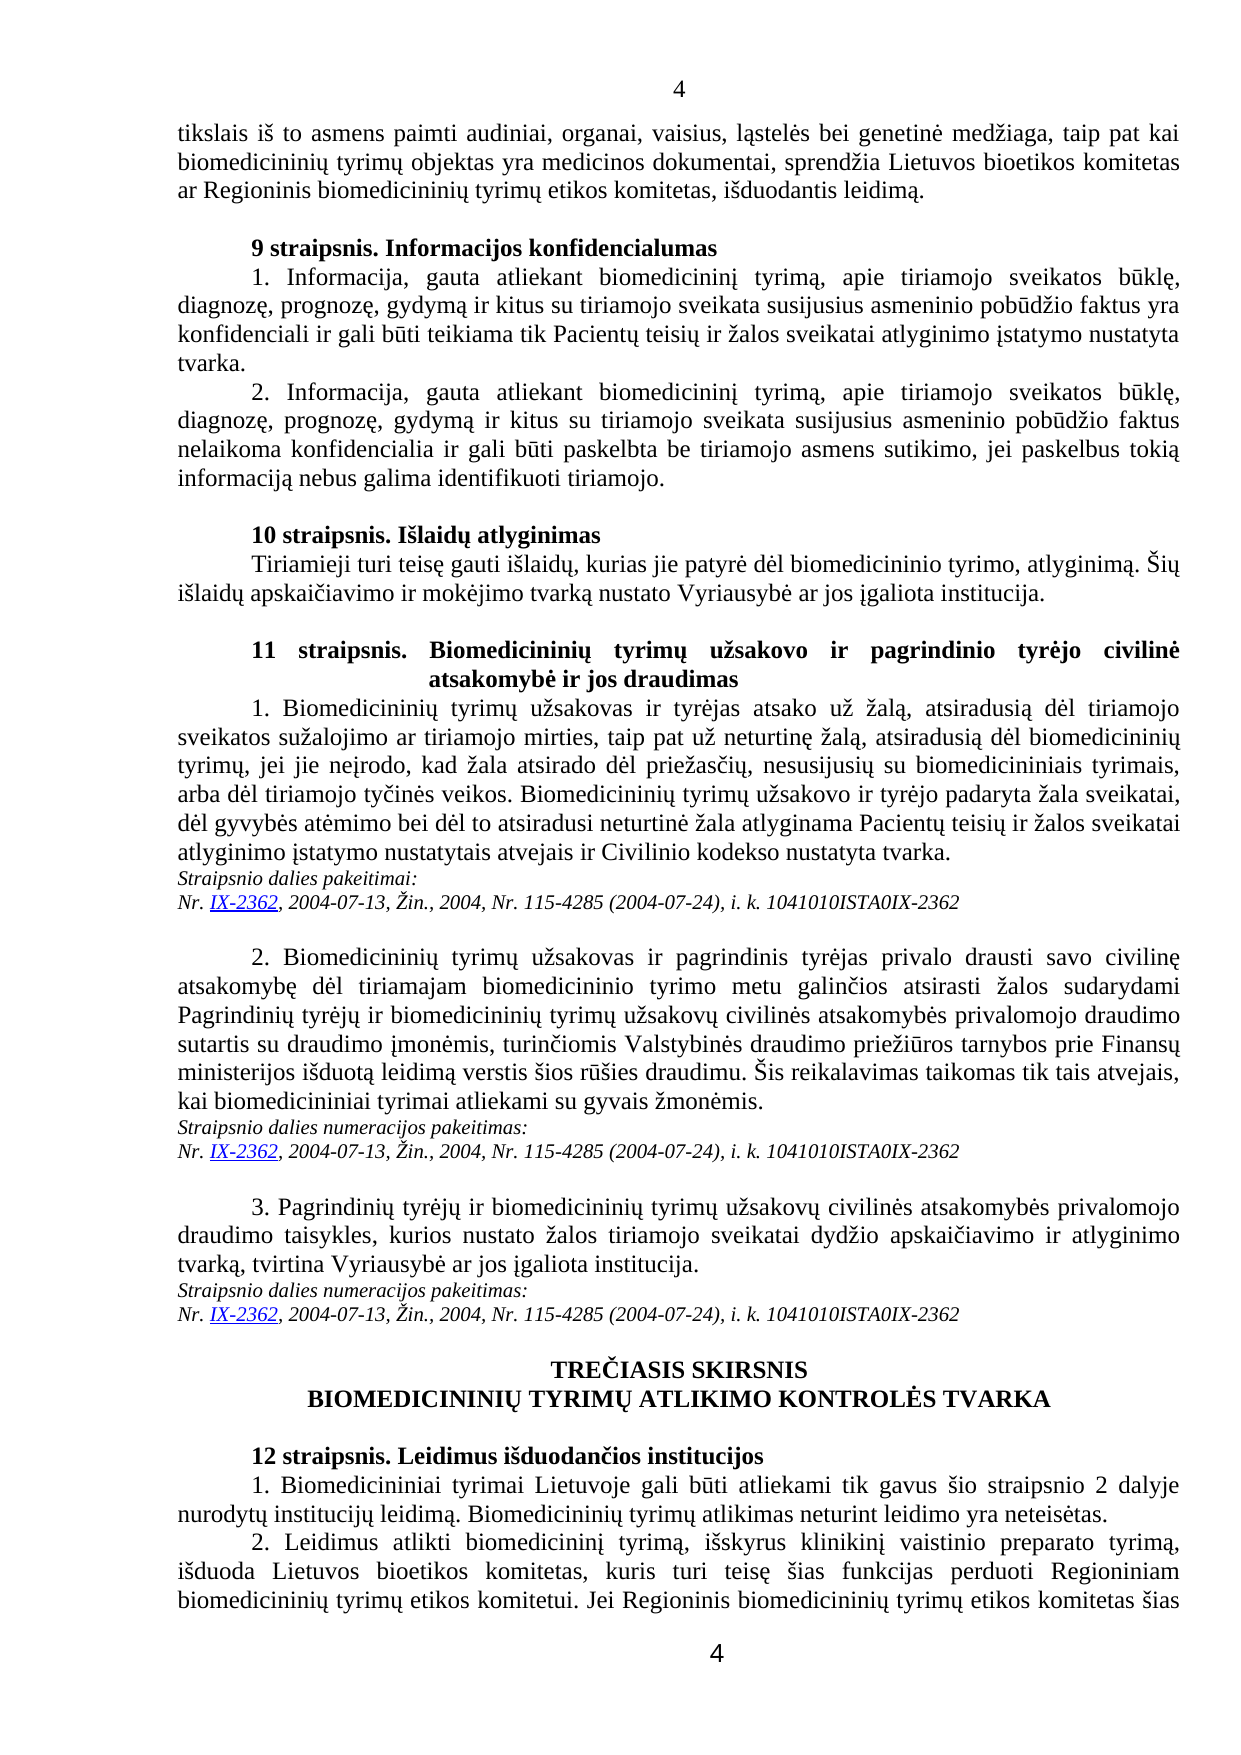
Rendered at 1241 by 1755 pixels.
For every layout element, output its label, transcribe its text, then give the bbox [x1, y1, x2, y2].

text tikslais iš to asmens paimti audiniai, organai, vaisius, ląstelės bei genetinė medžiaga, taip pat kai biomedicininių tyrimų objektas yra medicinos dokumentai, sprendžia Lietuvos bioetikos komitetas ar Regioninis biomedicininių tyrimų etikos komitetas, išduodantis leidimą. [177, 118, 1181, 204]
text 3. Pagrindinių tyrėjų ir biomedicininių tyrimų užsakovų civilinės atsakomybės privalomojo draudimo taisykles, kurios nustato žalos tiriamojo sveikatai dydžio apskaičiavimo ir atlyginimo tvarką, tvirtina Vyriausybė ar jos įgaliota institucija. [177, 1192, 1181, 1278]
text 1. Informacija, gauta atliekant biomedicininį tyrimą, apie tiriamojo sveikatos būklę, diagnozę, prognozę, gydymą ir kitus su tiriamojo sveikata susijusius asmeninio pobūdžio faktus yra konfidenciali ir gali būti teikiama tik Pacientų teisių ir žalos sveikatai atlyginimo įstatymo nustatyta tvarka. [177, 262, 1181, 377]
text 9 straipsnis. Informacijos konfidencialumas [177, 233, 1181, 262]
text 12 straipsnis. Leidimus išduodančios institucijos [177, 1441, 1181, 1470]
text Straipsnio dalies numeracijos pakeitimas: [177, 1115, 1181, 1139]
text 1. Biomedicininių tyrimų užsakovas ir tyrėjas atsako už žalą, atsiradusią dėl tiriamojo sveikatos sužalojimo ar tiriamojo mirties, taip pat už neturtinę žalą, atsiradusią dėl biomedicininių tyrimų, jei jie neįrodo, kad žala atsirado dėl priežasčių, nesusijusių su biomedicininiais tyrimais, arba dėl tiriamojo tyčinės veikos. Biomedicininių tyrimų užsakovo ir tyrėjo padaryta žala sveikatai, dėl gyvybės atėmimo bei dėl to atsiradusi neturtinė žala atlyginama Pacientų teisių ir žalos sveikatai atlyginimo įstatymo nustatytais atvejais ir Civilinio kodekso nustatyta tvarka. [177, 693, 1181, 866]
text Nr. IX-2362, 2004-07-13, Žin., 2004, Nr. 115-4285 (2004-07-24), i. k. 1041010ISTA0IX-2362 [177, 890, 1181, 914]
text 2. Biomedicininių tyrimų užsakovas ir pagrindinis tyrėjas privalo drausti savo civilinę atsakomybę dėl tiriamajam biomedicininio tyrimo metu galinčios atsirasti žalos sudarydami Pagrindinių tyrėjų ir biomedicininių tyrimų užsakovų civilinės atsakomybės privalomojo draudimo sutartis su draudimo įmonėmis, turinčiomis Valstybinės draudimo priežiūros tarnybos prie Finansų ministerijos išduotą leidimą verstis šios rūšies draudimu. Šis reikalavimas taikomas tik tais atvejais, kai biomedicininiai tyrimai atliekami su gyvais žmonėmis. [177, 942, 1181, 1115]
text Straipsnio dalies numeracijos pakeitimas: [177, 1278, 1181, 1302]
text 1. Biomedicininiai tyrimai Lietuvoje gali būti atliekami tik gavus šio straipsnio 2 dalyje nurodytų institucijų leidimą. Biomedicininių tyrimų atlikimas neturint leidimo yra neteisėtas. [177, 1470, 1181, 1527]
text Nr. IX-2362, 2004-07-13, Žin., 2004, Nr. 115-4285 (2004-07-24), i. k. 1041010ISTA0IX-2362 [177, 1139, 1181, 1163]
text 10 straipsnis. Išlaidų atlyginimas [177, 521, 1181, 549]
text Nr. IX-2362, 2004-07-13, Žin., 2004, Nr. 115-4285 (2004-07-24), i. k. 1041010ISTA0IX-2362 [177, 1302, 1181, 1326]
text TREČIASIS SKIRSNIS [177, 1355, 1181, 1384]
text Tiriamieji turi teisę gauti išlaidų, kurias jie patyrė dėl biomedicininio tyrimo, atlyginimą. Šių išlaidų apskaičiavimo ir mokėjimo tvarką nustato Vyriausybė ar jos įgaliota institucija. [177, 549, 1181, 607]
text Straipsnio dalies pakeitimai: [177, 866, 1181, 890]
text 2. Leidimus atlikti biomedicininį tyrimą, išskyrus klinikinį vaistinio preparato tyrimą, išduoda Lietuvos bioetikos komitetas, kuris turi teisę šias funkcijas perduoti Regioniniam biomedicininių tyrimų etikos komitetui. Jei Regioninis biomedicininių tyrimų etikos komitetas šias [177, 1527, 1181, 1614]
text 2. Informacija, gauta atliekant biomedicininį tyrimą, apie tiriamojo sveikatos būklę, diagnozę, prognozę, gydymą ir kitus su tiriamojo sveikata susijusius asmeninio pobūdžio faktus nelaikoma konfidencialia ir gali būti paskelbta be tiriamojo asmens sutikimo, jei paskelbus tokią informaciją nebus galima identifikuoti tiriamojo. [177, 377, 1181, 492]
text BIOMEDICININIŲ TYRIMŲ ATLIKIMO KONTROLĖS TVARKA [177, 1384, 1181, 1412]
text 11 straipsnis. Biomedicininių tyrimų užsakovo ir pagrindinio tyrėjo civilinė atsakomybė ir jos draudimas [251, 636, 1181, 693]
